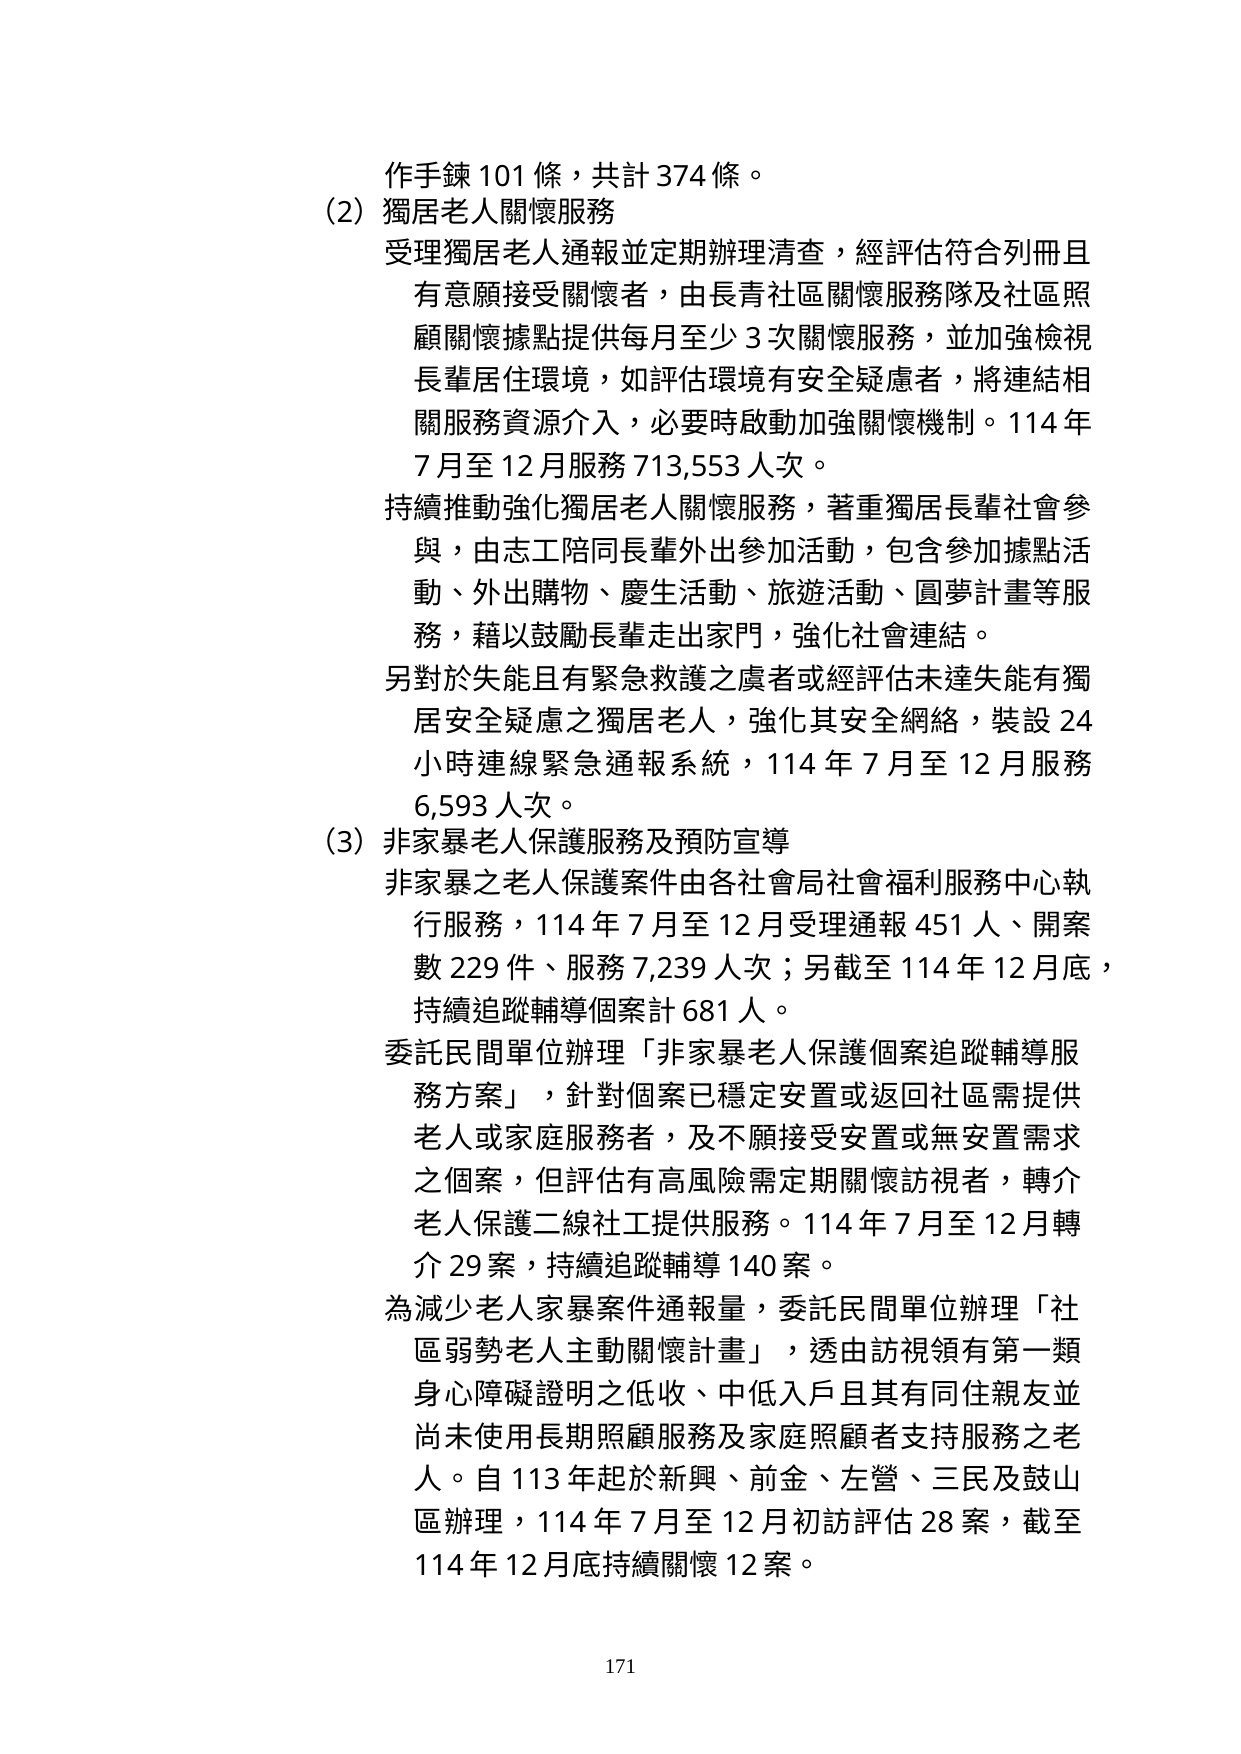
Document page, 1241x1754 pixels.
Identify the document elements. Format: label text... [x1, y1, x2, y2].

text 非家暴之老人保護案件由各社會局社會福利服務中心執行服務，114年7月至12月受理通報451人、開案數229件、服務7,239人次；另截至114年12月底，持續追蹤輔導個案計681人。 [384, 859, 1092, 1030]
text 持續推動強化獨居老人關懷服務，著重獨居長輩社會參與，由志工陪同長輩外出參加活動，包含參加據點活動、外出購物、慶生活動、旅遊活動、圓夢計畫等服務，藉以鼓勵長輩走出家門，強化社會連結。 [384, 485, 1092, 655]
text 另對於失能且有緊急救護之虞者或經評估未達失能有獨居安全疑慮之獨居老人，強化其安全網絡，裝設24小時連線緊急通報系統，114年7月至12月服務6,593人次。 [384, 655, 1092, 826]
text 委託民間單位辦理「非家暴老人保護個案追蹤輔導服務方案」，針對個案已穩定安置或返回社區需提供老人或家庭服務者，及不願接受安置或無安置需求之個案，但評估有高風險需定期關懷訪視者，轉介老人保護二線社工提供服務。114年7月至12月轉介29案，持續追蹤輔導140案。 [384, 1030, 1082, 1285]
text 作手鍊101條，共計374條。 [384, 153, 1092, 195]
text 為減少老人家暴案件通報量，委託民間單位辦理「社區弱勢老人主動關懷計畫」，透由訪視領有第一類身心障礙證明之低收、中低入戶且其有同住親友並尚未使用長期照顧服務及家庭照顧者支持服務之老人。自113年起於新興、前金、左營、三民及鼓山區辦理，114年7月至12月初訪評估28案，截至114年12月底持續關懷12案。 [384, 1285, 1082, 1583]
text （3）非家暴老人保護服務及預防宣導 [307, 826, 1092, 859]
text （2）獨居老人關懷服務 [307, 195, 1092, 229]
text 受理獨居老人通報並定期辦理清查，經評估符合列冊且有意願接受關懷者，由長青社區關懷服務隊及社區照顧關懷據點提供每月至少3次關懷服務，並加強檢視長輩居住環境，如評估環境有安全疑慮者，將連結相關服務資源介入，必要時啟動加強關懷機制。114年7月至12月服務713,553人次。 [384, 229, 1092, 485]
